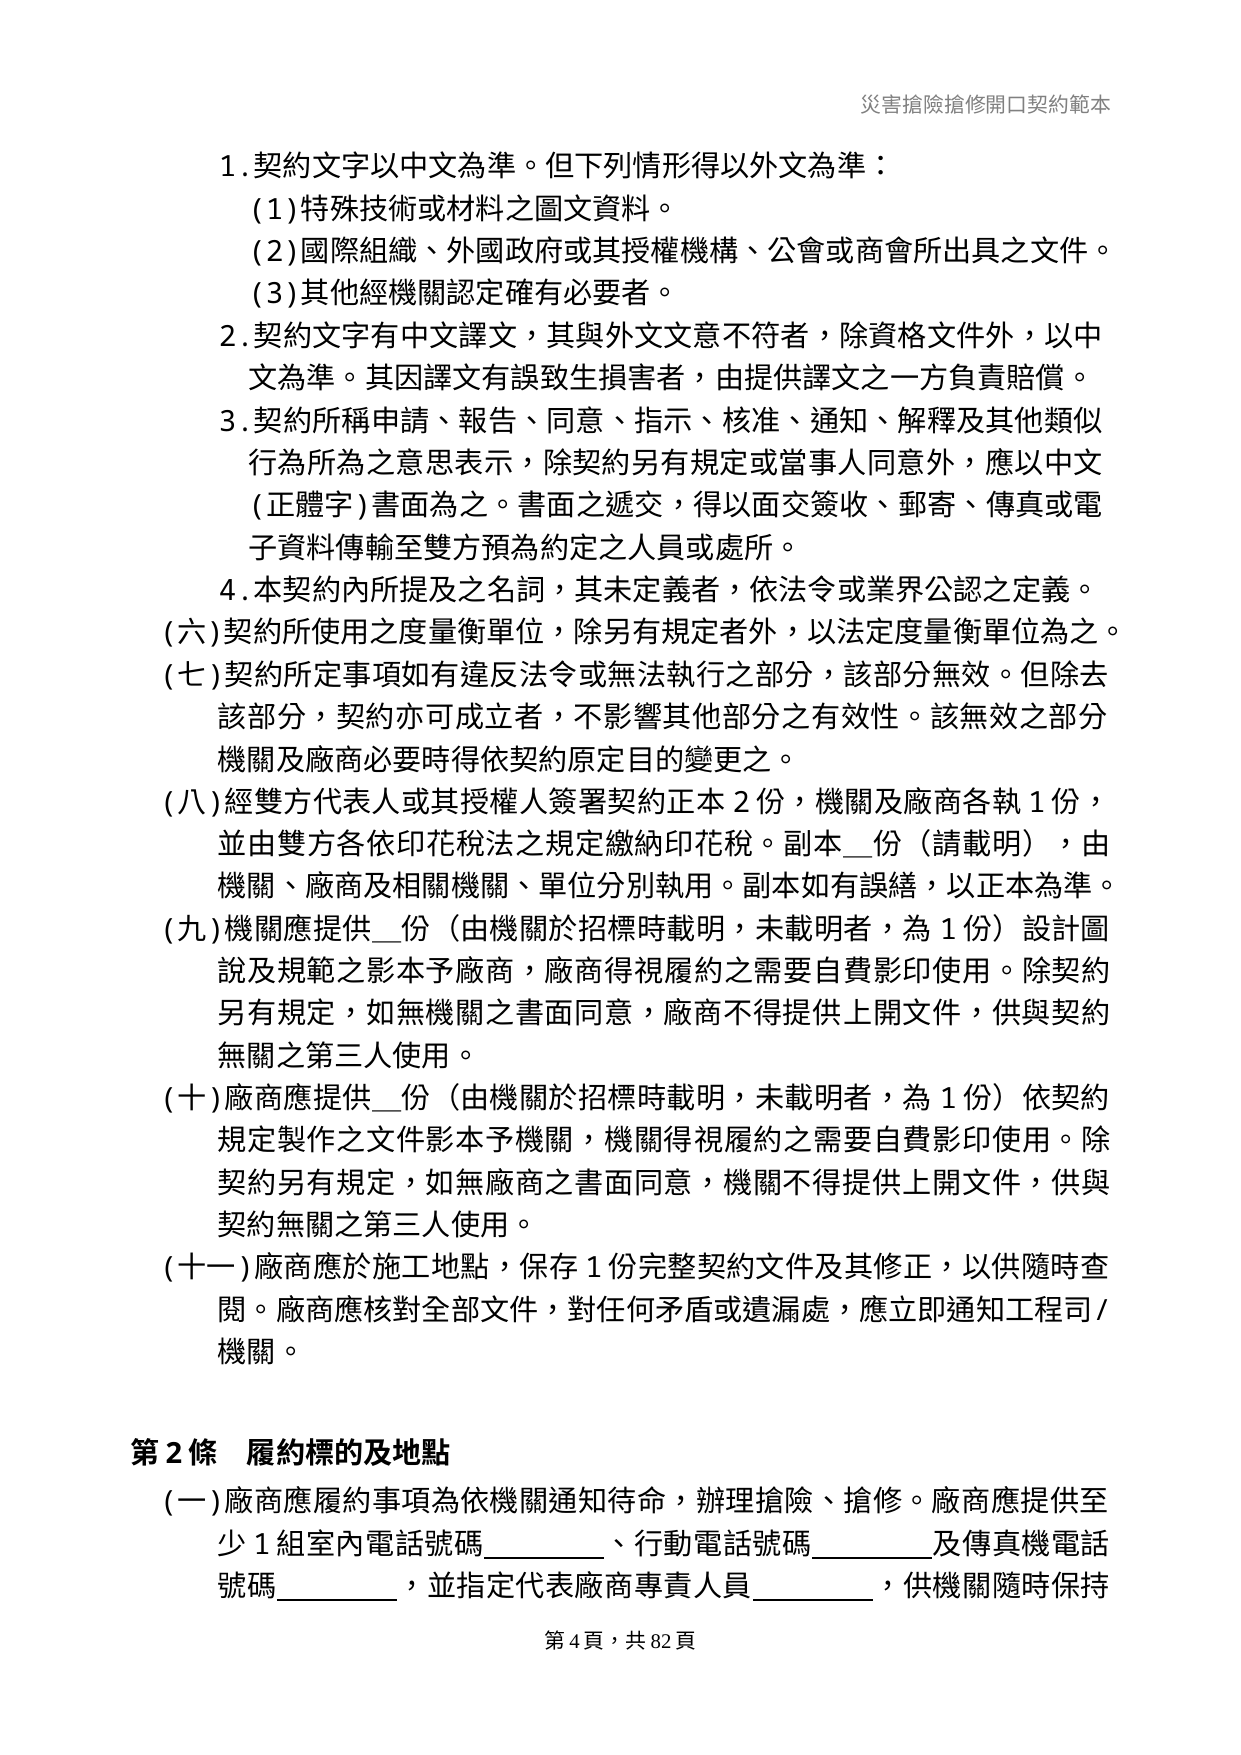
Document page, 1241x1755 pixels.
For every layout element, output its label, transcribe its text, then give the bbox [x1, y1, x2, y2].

text (2)國際組織、外國政府或其授權機構、公會或商會所出具之文件。 [248, 228, 1110, 270]
text (九)機關應提供＿份（由機關於招標時載明，未載明者，為1份）設計圖說及規範之影本予廠商，廠商得視履約之需要自費影印使用。除契約另有規定，如無機關之書面同意，廠商不得提供上開文件，供與契約無關之第三人使用。 [159, 905, 1110, 1074]
text 第2條 履約標的及地點 [130, 1429, 1110, 1472]
text 4.本契約內所提及之名詞，其未定義者，依法令或業界公認之定義。 [218, 567, 1104, 609]
text 2.契約文字有中文譯文，其與外文文意不符者，除資格文件外，以中文為準。其因譯文有誤致生損害者，由提供譯文之一方負責賠償。 [218, 312, 1104, 397]
text 1.契約文字以中文為準。但下列情形得以外文為準： [218, 143, 1104, 185]
text (八)經雙方代表人或其授權人簽署契約正本2份，機關及廠商各執1份，並由雙方各依印花稅法之規定繳納印花稅。副本＿份（請載明），由機關、廠商及相關機關、單位分別執用。副本如有誤繕，以正本為準。 [159, 778, 1110, 905]
text (十)廠商應提供＿份（由機關於招標時載明，未載明者，為1份）依契約規定製作之文件影本予機關，機關得視履約之需要自費影印使用。除契約另有規定，如無廠商之書面同意，機關不得提供上開文件，供與契約無關之第三人使用。 [159, 1074, 1110, 1244]
text (3)其他經機關認定確有必要者。 [248, 270, 1110, 312]
text (六)契約所使用之度量衡單位，除另有規定者外，以法定度量衡單位為之。 [159, 609, 1110, 651]
text (十一)廠商應於施工地點，保存1份完整契約文件及其修正，以供隨時查閱。廠商應核對全部文件，對任何矛盾或遺漏處，應立即通知工程司/機關。 [159, 1244, 1110, 1371]
text 3.契約所稱申請、報告、同意、指示、核准、通知、解釋及其他類似行為所為之意思表示，除契約另有規定或當事人同意外，應以中文(正體字)書面為之。書面之遞交，得以面交簽收、郵寄、傳真或電子資料傳輸至雙方預為約定之人員或處所。 [218, 397, 1104, 567]
text (1)特殊技術或材料之圖文資料。 [248, 185, 1110, 228]
text (七)契約所定事項如有違反法令或無法執行之部分，該部分無效。但除去該部分，契約亦可成立者，不影響其他部分之有效性。該無效之部分，機關及廠商必要時得依契約原定目的變更之。 [159, 651, 1110, 778]
text (一)廠商應履約事項為依機關通知待命，辦理搶險、搶修。廠商應提供至少1組室內電話號碼 、行動電話號碼 及傳真機電話號碼 ，並指定代表廠商專責人員 ，供機關隨時保持 [159, 1478, 1110, 1605]
